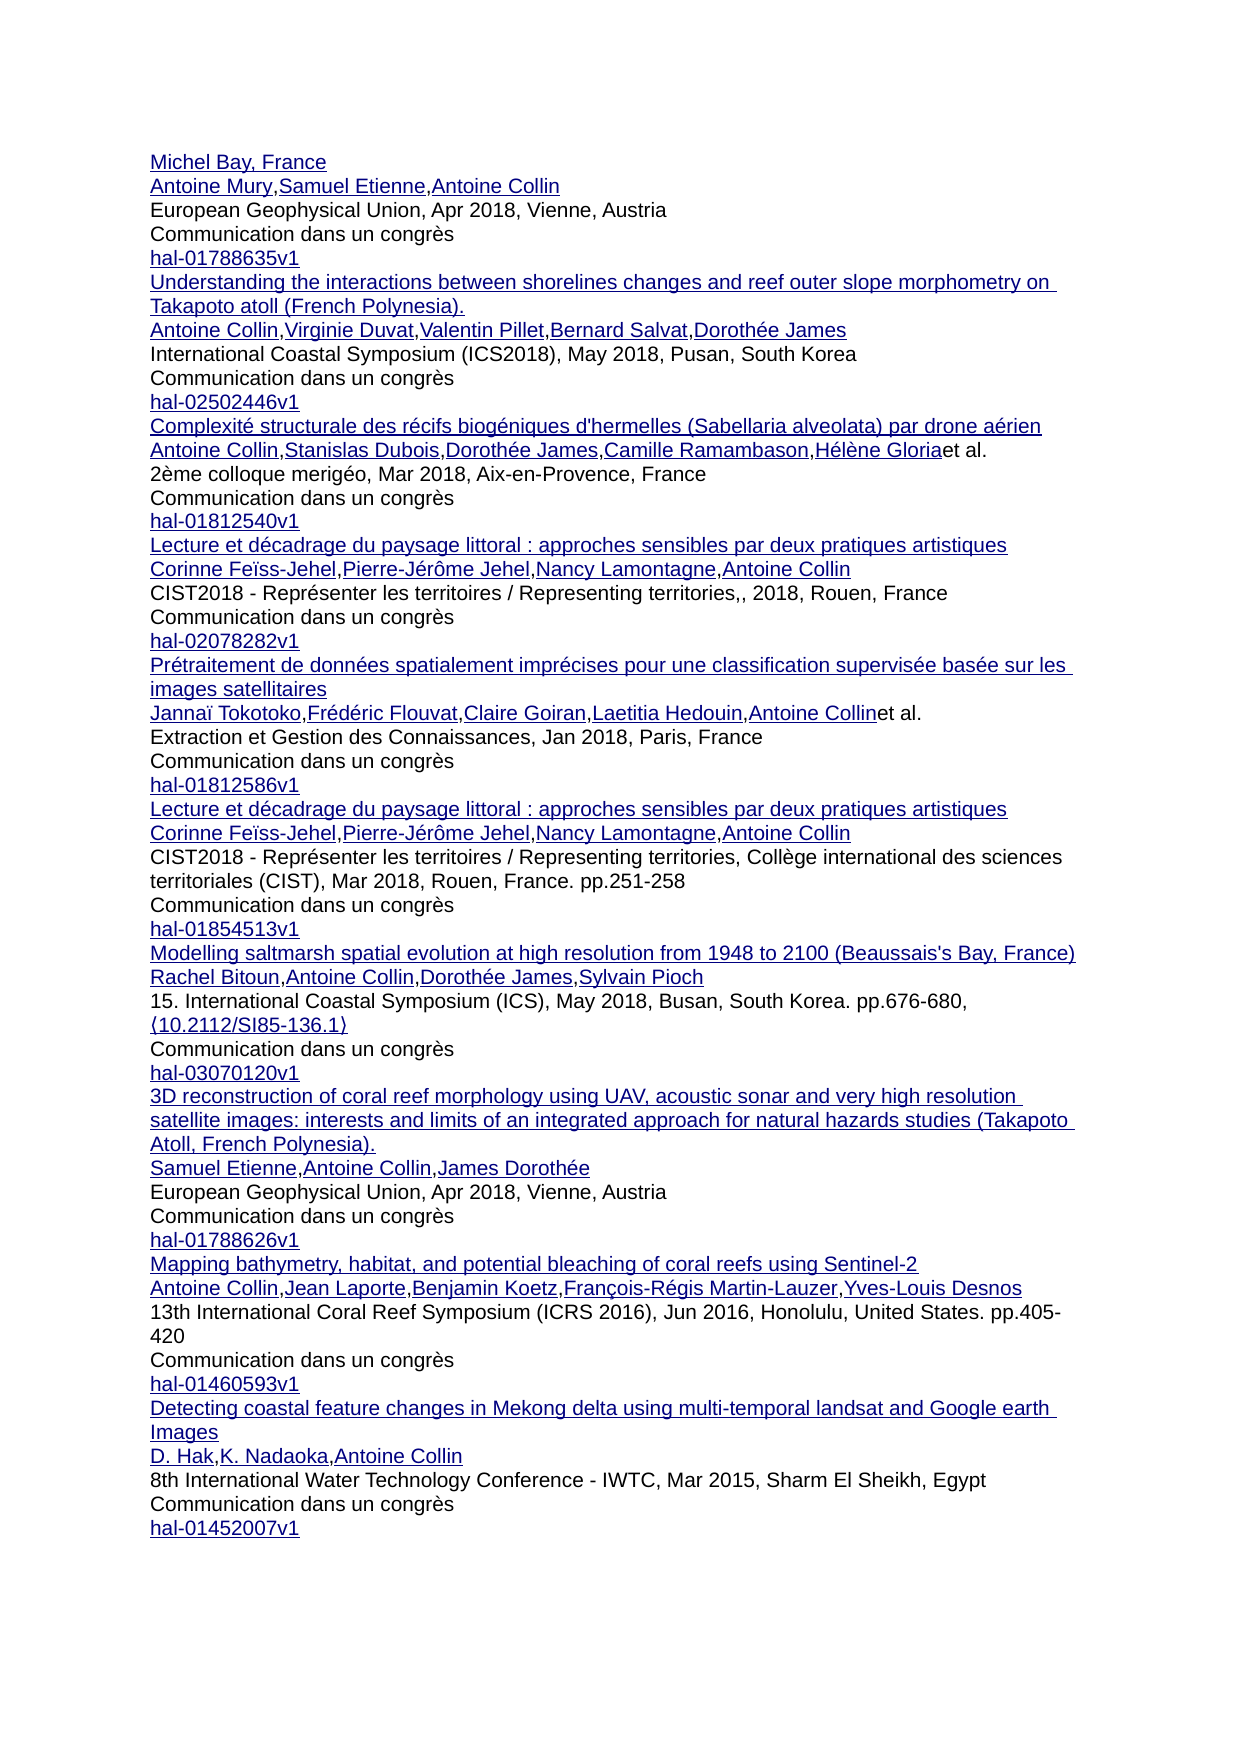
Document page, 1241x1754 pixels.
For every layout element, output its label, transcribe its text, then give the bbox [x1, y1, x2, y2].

table_cell Lecture et décadrage du paysage littoral : approches sensibles par deux pratiques artistiques Corinne Feïss-Jehel,Pierre-Jérôme Jehel,Nancy Lamontagne,Antoine Collin CIST2018 - Représenter les territoires / Representing territories, Collège international des sciences territoriales (CIST), Mar 2018, Rouen, France. pp.251-258 Communication dans un congrès hal-01854513v1 [150, 797, 1090, 941]
table_cell Understanding the interactions between shorelines changes and reef outer slope morphometry on Takapoto atoll (French Polynesia). Antoine Collin,Virginie Duvat,Valentin Pillet,Bernard Salvat,Dorothée James International Coastal Symposium (ICS2018), May 2018, Pusan, South Korea Communication dans un congrès hal-02502446v1 [150, 270, 1090, 413]
table_cell Detecting coastal feature changes in Mekong delta using multi-temporal landsat and Google earth Images D. Hak,K. Nadaoka,Antoine Collin 8th International Water Technology Conference - IWTC, Mar 2015, Sharm El Sheikh, Egypt Communication dans un congrès hal-01452007v1 [150, 1396, 1090, 1539]
table_cell Mapping bathymetry, habitat, and potential bleaching of coral reefs using Sentinel-2 Antoine Collin,Jean Laporte,Benjamin Koetz,François-Régis Martin-Lauzer,Yves-Louis Desnos 13th International Coral Reef Symposium (ICRS 2016), Jun 2016, Honolulu, United States. pp.405-420 Communication dans un congrès hal-01460593v1 [150, 1252, 1090, 1396]
table_cell Michel Bay, France Antoine Mury,Samuel Etienne,Antoine Collin European Geophysical Union, Apr 2018, Vienne, Austria Communication dans un congrès hal-01788635v1 [150, 150, 1090, 270]
table_cell Prétraitement de données spatialement imprécises pour une classification supervisée basée sur les images satellitaires Jannaï Tokotoko,Frédéric Flouvat,Claire Goiran,Laetitia Hedouin,Antoine Collinet al. Extraction et Gestion des Connaissances, Jan 2018, Paris, France Communication dans un congrès hal-01812586v1 [150, 653, 1090, 797]
table_cell 3D reconstruction of coral reef morphology using UAV, acoustic sonar and very high resolution satellite images: interests and limits of an integrated approach for natural hazards studies (Takapoto Atoll, French Polynesia). Samuel Etienne,Antoine Collin,James Dorothée European Geophysical Union, Apr 2018, Vienne, Austria Communication dans un congrès hal-01788626v1 [150, 1084, 1090, 1252]
table_cell Lecture et décadrage du paysage littoral : approches sensibles par deux pratiques artistiques Corinne Feïss-Jehel,Pierre-Jérôme Jehel,Nancy Lamontagne,Antoine Collin CIST2018 - Représenter les territoires / Representing territories,, 2018, Rouen, France Communication dans un congrès hal-02078282v1 [150, 533, 1090, 653]
table_cell Modelling saltmarsh spatial evolution at high resolution from 1948 to 2100 (Beaussais's Bay, France) Rachel Bitoun,Antoine Collin,Dorothée James,Sylvain Pioch 15. International Coastal Symposium (ICS), May 2018, Busan, South Korea. pp.676-680, ⟨10.2112/SI85-136.1⟩ Communication dans un congrès hal-03070120v1 [150, 941, 1090, 1084]
table_cell Complexité structurale des récifs biogéniques d'hermelles (Sabellaria alveolata) par drone aérien Antoine Collin,Stanislas Dubois,Dorothée James,Camille Ramambason,Hélène Gloriaet al. 2ème colloque merigéo, Mar 2018, Aix-en-Provence, France Communication dans un congrès hal-01812540v1 [150, 414, 1090, 533]
